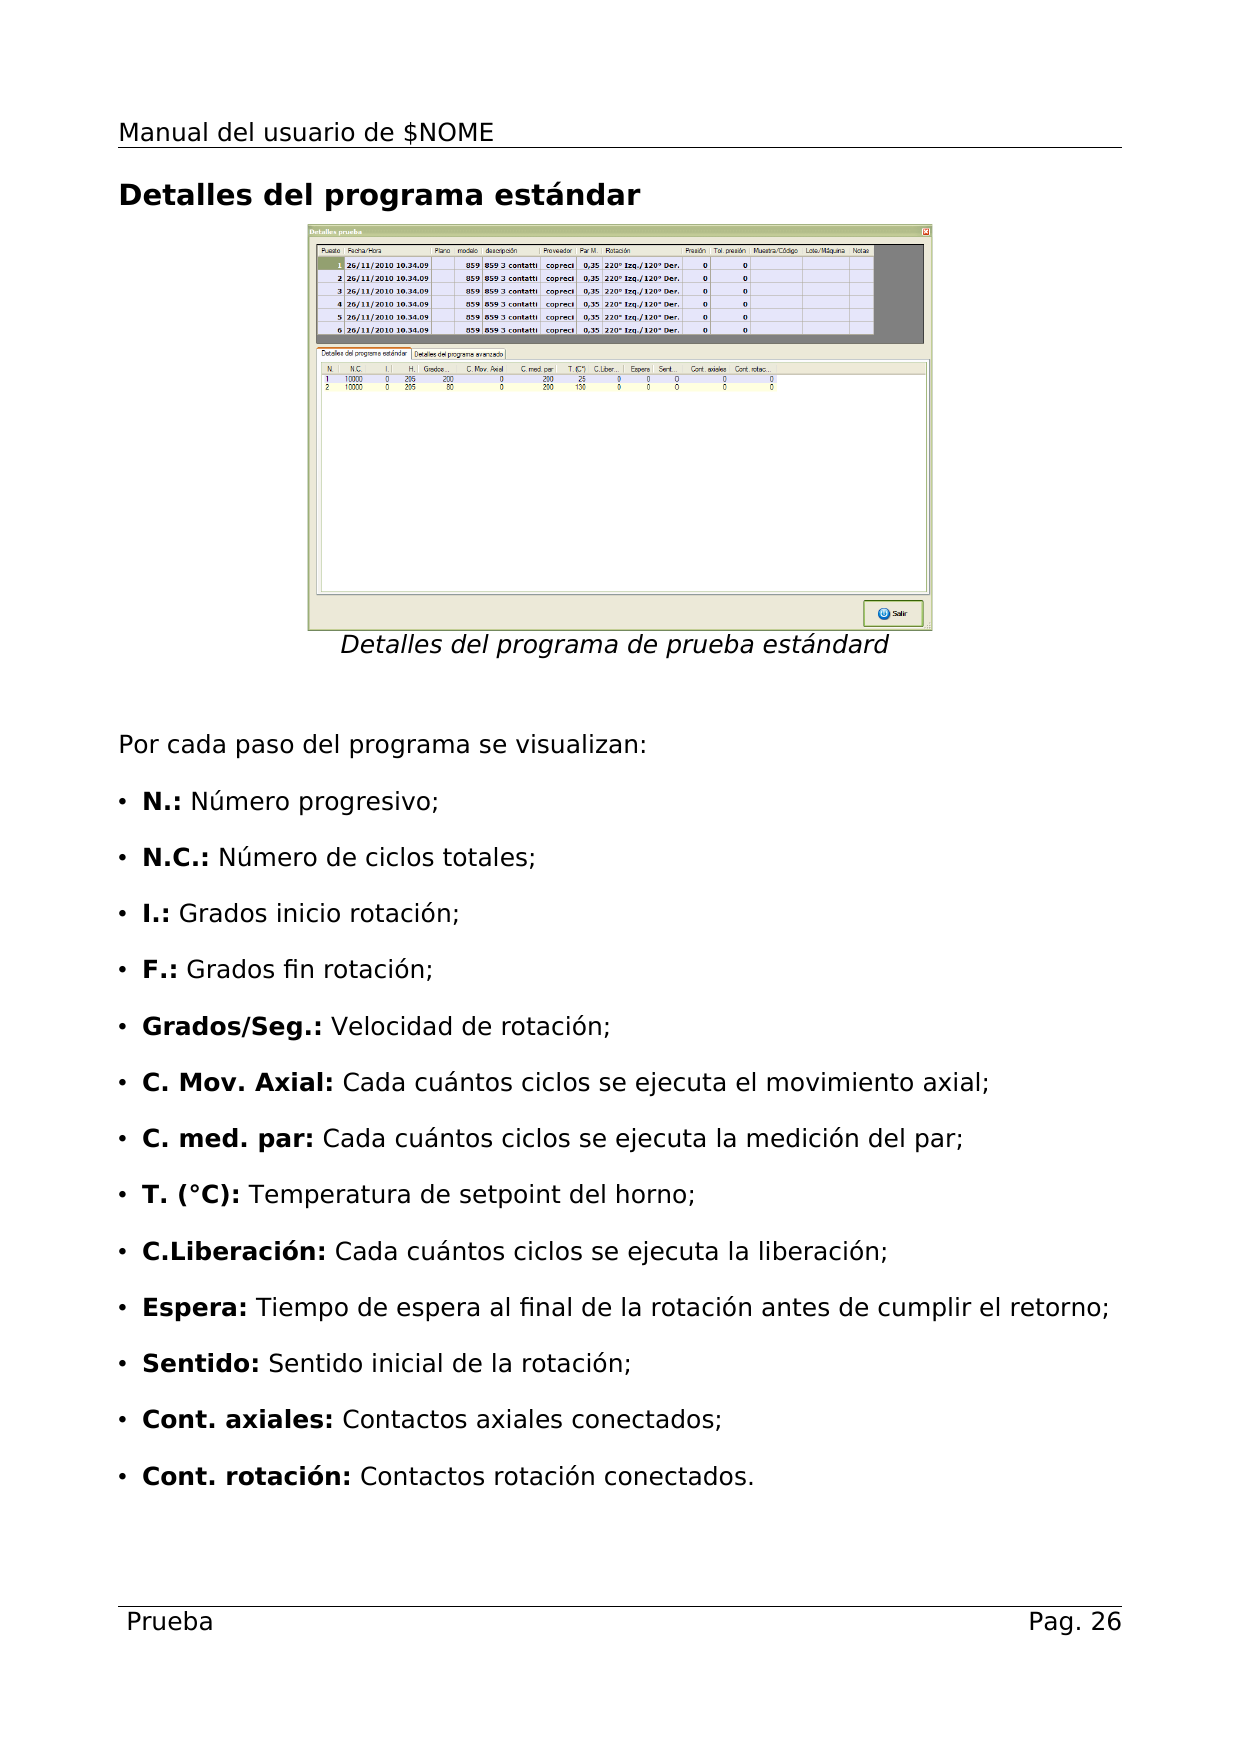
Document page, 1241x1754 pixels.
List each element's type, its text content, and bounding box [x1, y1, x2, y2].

list C. med. par: Cada cuántos ciclos se ejecuta la medición del par; [118, 1124, 1122, 1153]
list N.: Número progresivo; [118, 787, 1122, 816]
list C. Mov. Axial: Cada cuántos ciclos se ejecuta el movimiento axial; [118, 1068, 1122, 1097]
list Sentido: Sentido inicial de la rotación; [118, 1349, 1122, 1378]
list Cont. axiales: Contactos axiales conectados; [118, 1406, 1122, 1435]
list F.: Grados fin rotación; [118, 956, 1122, 985]
list Cont. rotación: Contactos rotación conectados. [118, 1462, 1122, 1491]
text Detalles del programa de prueba estándard [308, 631, 933, 660]
list T. (°C): Temperatura de setpoint del horno; [118, 1181, 1122, 1210]
list C.Liberación: Cada cuántos ciclos se ejecuta la liberación; [118, 1237, 1122, 1266]
picture [307, 224, 933, 631]
list Espera: Tiempo de espera al final de la rotación antes de cumplir el retorno; [118, 1293, 1122, 1322]
list Grados/Seg.: Velocidad de rotación; [118, 1012, 1122, 1041]
text Por cada paso del programa se visualizan: [118, 731, 1122, 760]
list I.: Grados inicio rotación; [118, 899, 1122, 928]
subtitle Detalles del programa estándar [118, 178, 1122, 212]
list N.C.: Número de ciclos totales; [118, 843, 1122, 872]
